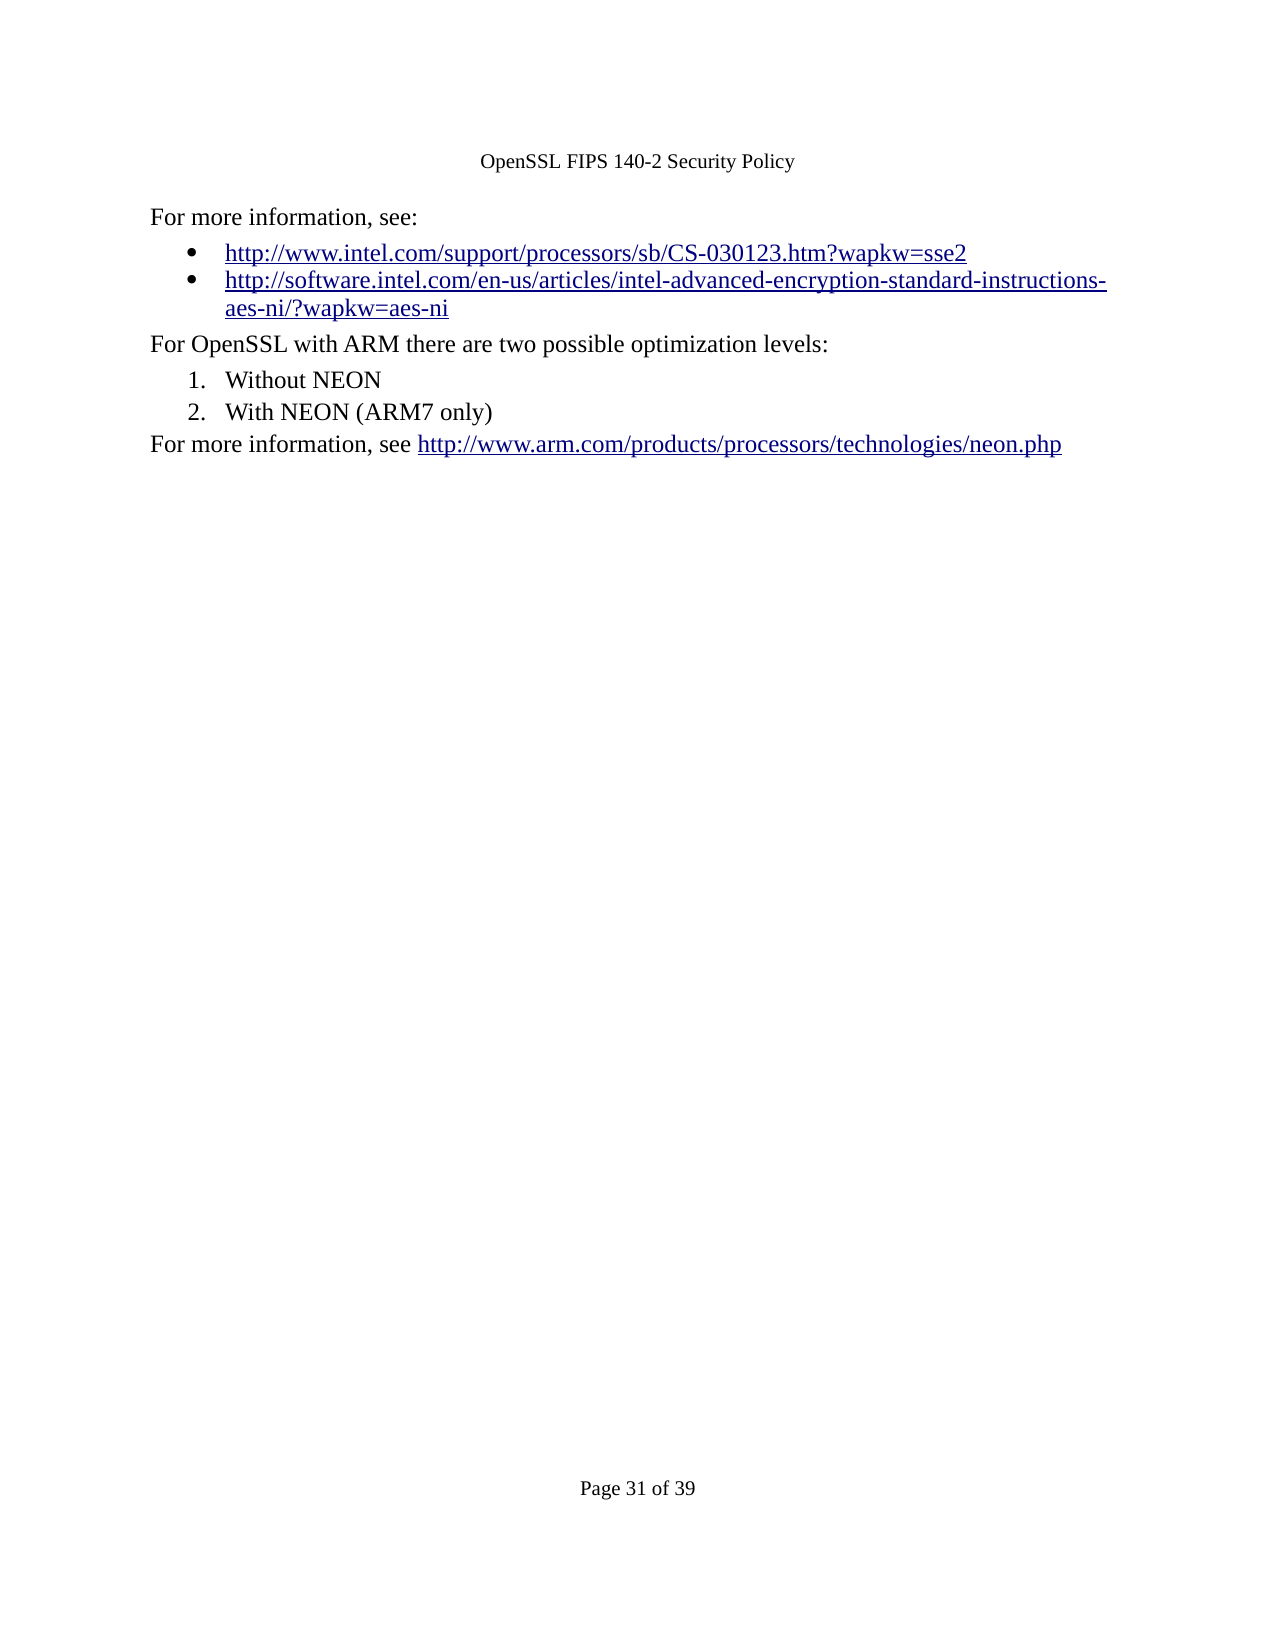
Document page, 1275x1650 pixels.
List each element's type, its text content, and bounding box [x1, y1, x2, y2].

list With NEON (ARM7 only) [187, 398, 1125, 426]
text For OpenSSL with ARM there are two possible optimization levels: [150, 330, 1125, 358]
list For more information, see http://www.arm.com/products/processors/technologies/neon.php [150, 430, 1125, 458]
text For more information, see: [150, 203, 1125, 230]
list http://software.intel.com/en-us/articles/intel-advanced-encryption-standard-instructions-aes-ni/?wapkw=aes-ni [187, 266, 1125, 322]
list http://www.intel.com/support/processors/sb/CS-030123.htm?wapkw=sse2 [187, 239, 1125, 266]
list Without NEON [187, 366, 1125, 394]
